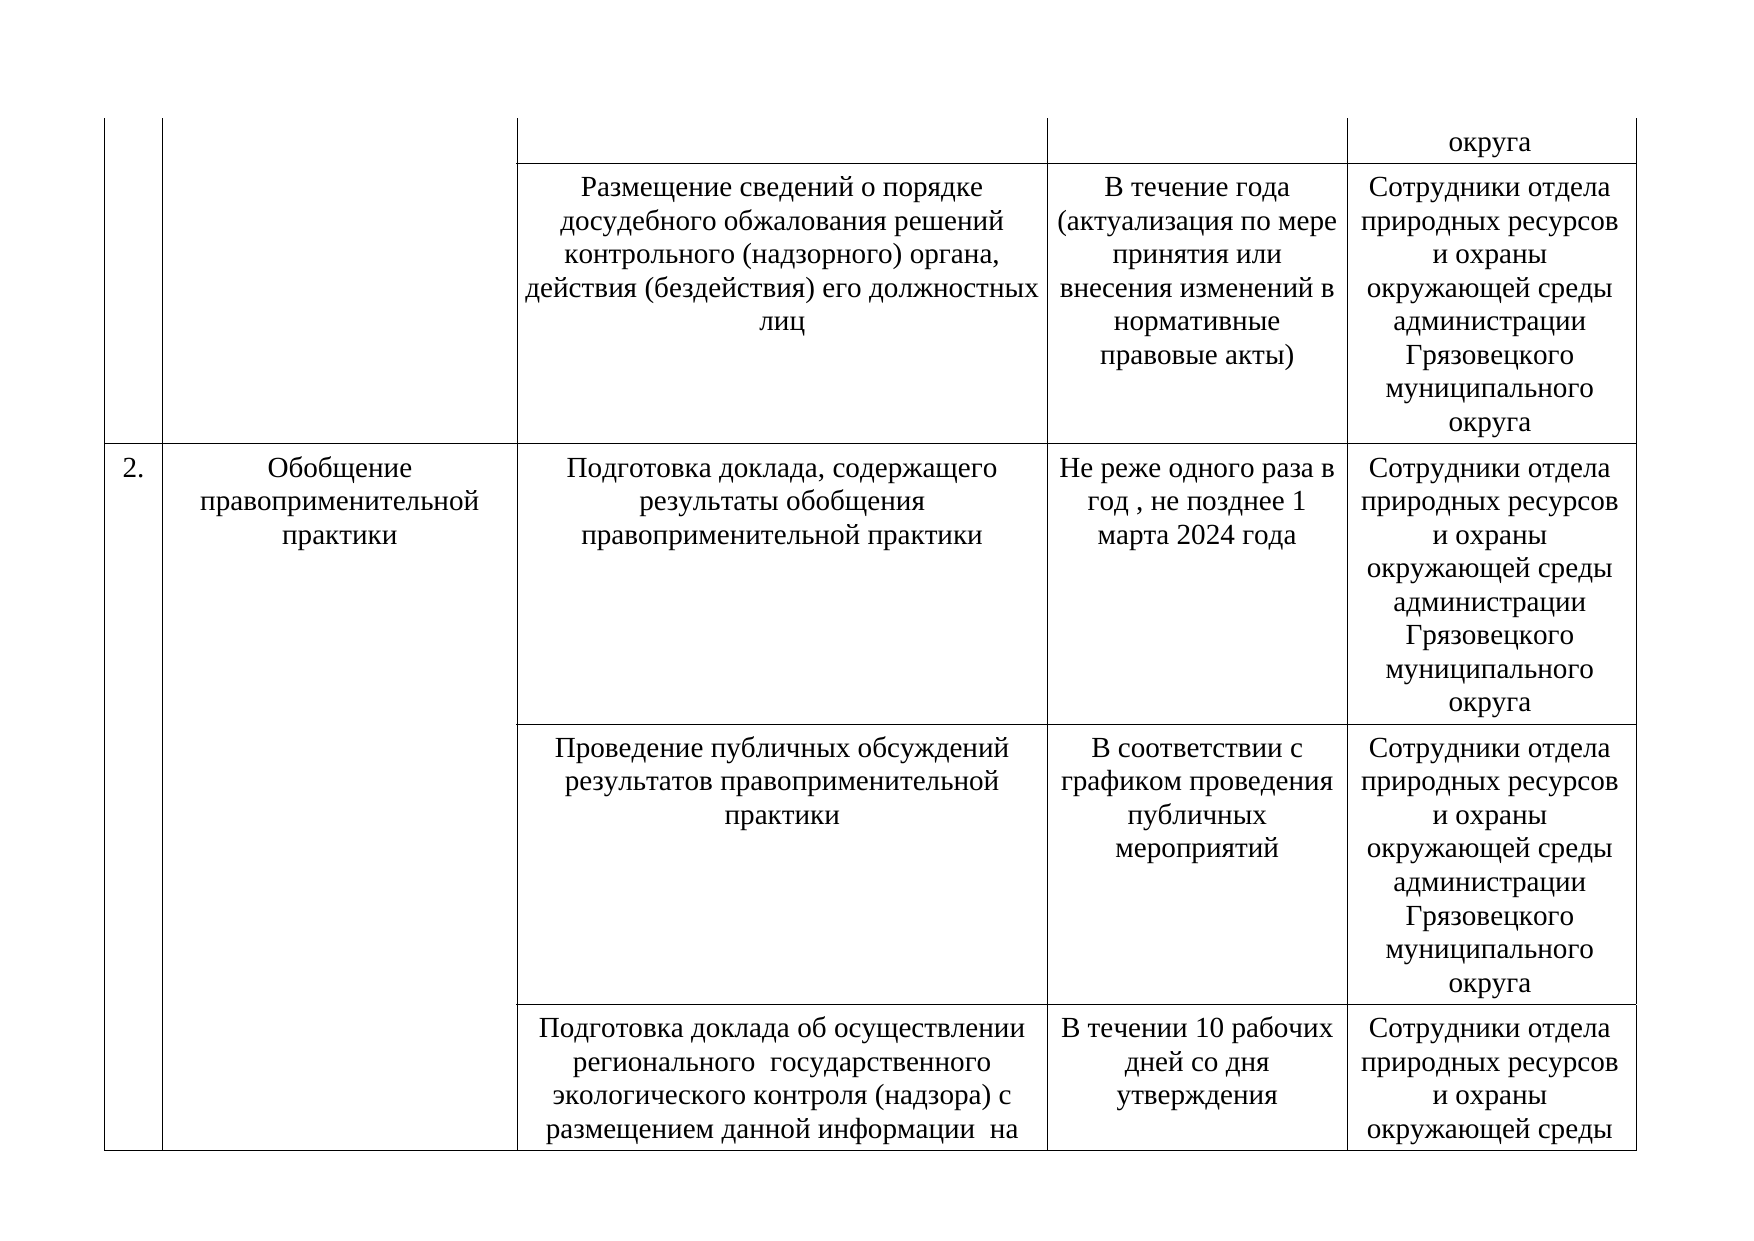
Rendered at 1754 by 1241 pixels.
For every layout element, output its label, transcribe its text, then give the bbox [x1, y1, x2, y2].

table_cell Проведение публичных обсуждений результатов правоприменительной практики [518, 725, 1047, 1004]
table_cell Обобщение правоприменительной практики [163, 444, 516, 1150]
table_cell Размещение сведений о порядке досудебного обжалования решений контрольного (надзорного) органа, действия (бездействия) его должностных лиц [518, 164, 1047, 443]
table_cell [105, 118, 162, 443]
table_cell В соответствии с графиком проведения публичных мероприятий [1048, 725, 1346, 1004]
table_cell В течении 10 рабочих дней со дня утверждения [1048, 1005, 1346, 1150]
table_cell [1048, 118, 1346, 163]
table_cell В течение года (актуализация по мере принятия или внесения изменений в нормативные правовые акты) [1048, 164, 1346, 443]
table_cell Подготовка доклада, содержащего результаты обобщения правоприменительной практики [518, 444, 1047, 724]
table_cell 2. [105, 444, 162, 1150]
table_cell Сотрудники отдела природных ресурсов и охраны окружающей среды администрации Грязовецкого муниципального округа [1348, 725, 1636, 1004]
table_cell Сотрудники отдела природных ресурсов и охраны окружающей среды администрации Грязовецкого муниципального округа [1348, 164, 1636, 443]
table_cell Сотрудники отдела природных ресурсов и охраны окружающей среды администрации Грязовецкого муниципального округа [1348, 444, 1636, 724]
table_cell [163, 118, 516, 443]
table_cell Не реже одного раза в год , не позднее 1 марта 2024 года [1048, 444, 1346, 724]
table_cell Подготовка доклада об осуществлении регионального государственного экологического контроля (надзора) с размещением данной информации на [518, 1005, 1047, 1150]
table_cell Сотрудники отдела природных ресурсов и охраны окружающей среды [1348, 1005, 1636, 1150]
table_cell округа [1348, 118, 1636, 163]
table_cell [518, 118, 1047, 163]
